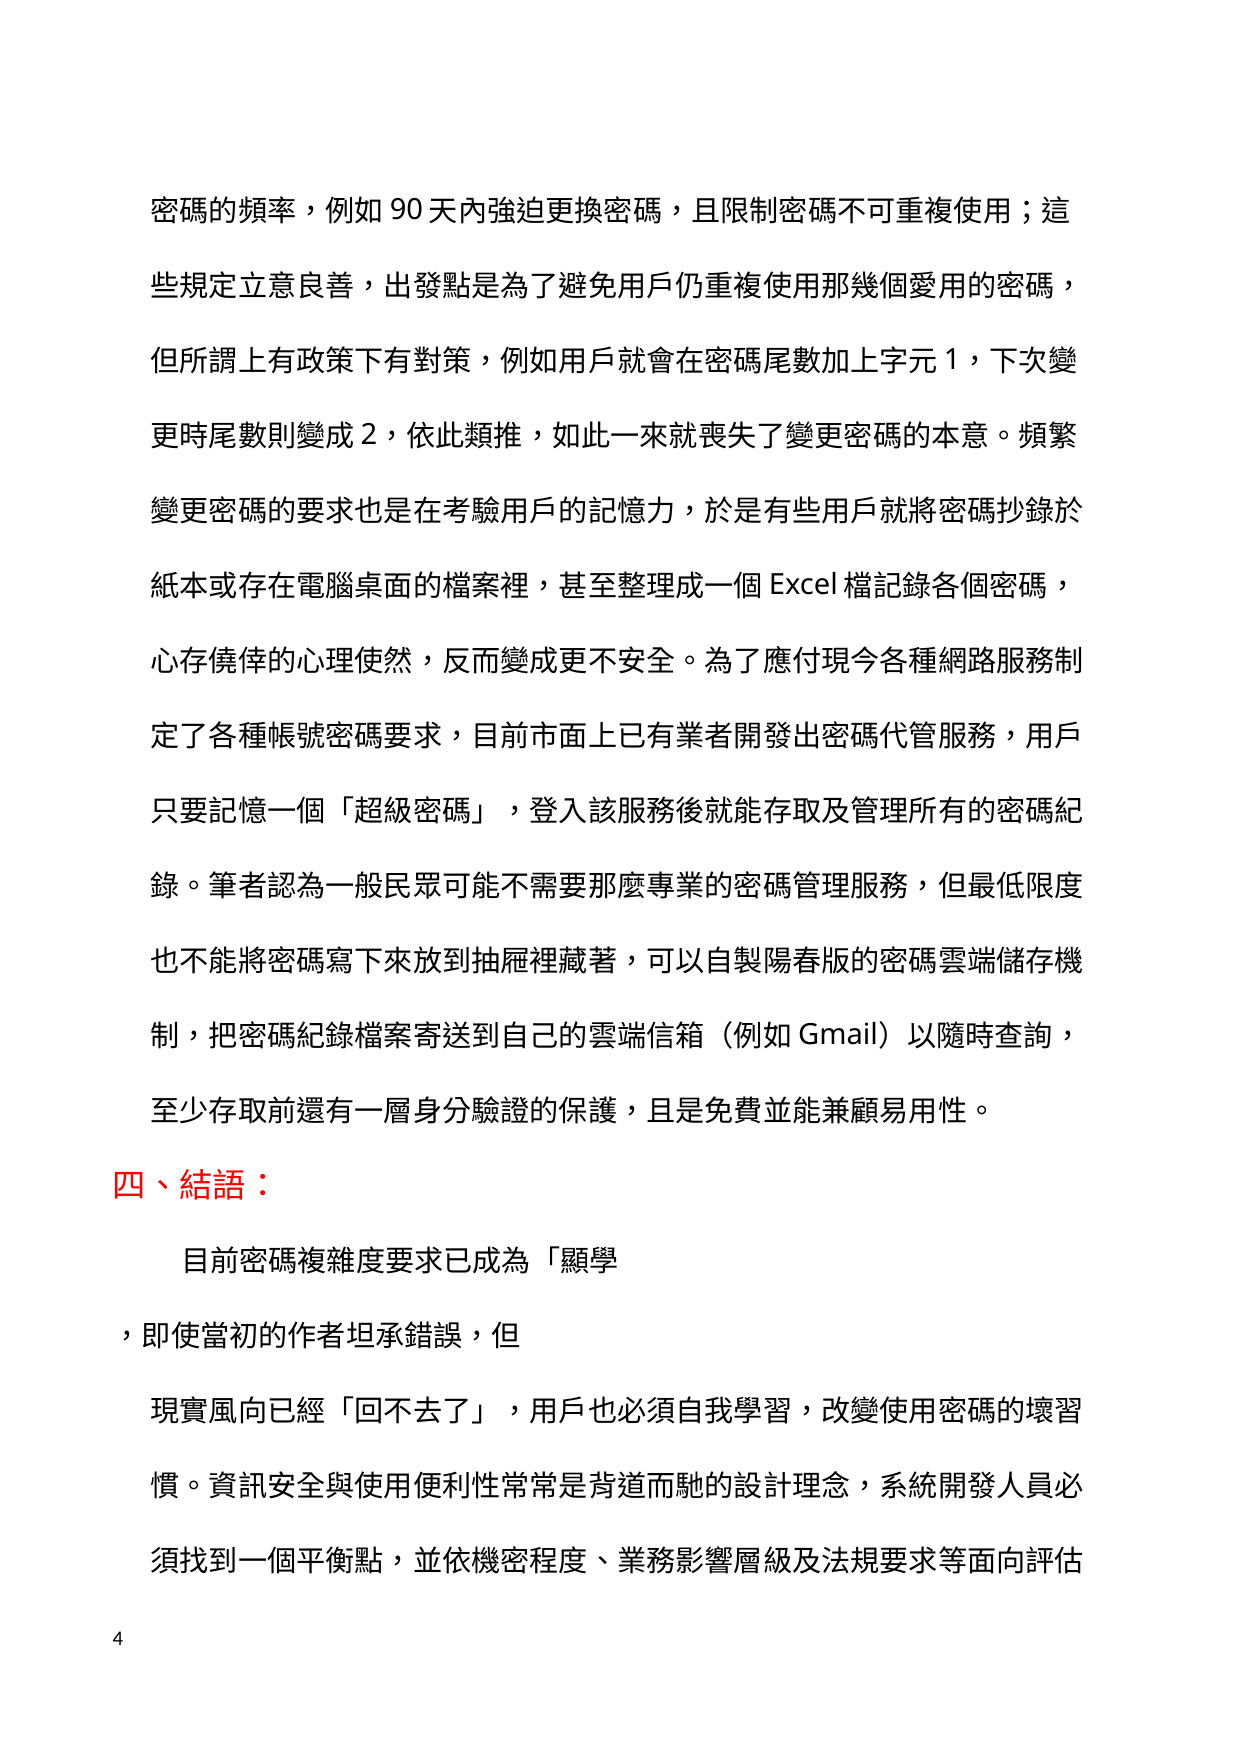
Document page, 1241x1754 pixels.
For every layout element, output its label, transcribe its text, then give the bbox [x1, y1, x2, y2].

text 現實風向已經「回不去了」，用戶也必須自我學習，改變使用密碼的壞習 [112, 1364, 1128, 1439]
text 些規定立意良善，出發點是為了避免用戶仍重複使用那幾個愛用的密碼， [112, 239, 1128, 314]
text 密碼的頻率，例如90天內強迫更換密碼，且限制密碼不可重複使用；這 [112, 164, 1128, 239]
text 更時尾數則變成2，依此類推，如此一來就喪失了變更密碼的本意。頻繁 [112, 389, 1128, 464]
text 但所謂上有政策下有對策，例如用戶就會在密碼尾數加上字元1，下次變 [112, 314, 1128, 389]
text 至少存取前還有一層身分驗證的保護，且是免費並能兼顧易用性。 [112, 1064, 1128, 1139]
text 只要記憶一個「超級密碼」，登入該服務後就能存取及管理所有的密碼紀 [112, 764, 1128, 839]
text 制，把密碼紀錄檔案寄送到自己的雲端信箱（例如Gmail）以隨時查詢， [112, 989, 1128, 1064]
text 四、結語： [112, 1139, 1128, 1214]
text 定了各種帳號密碼要求，目前市面上已有業者開發出密碼代管服務，用戶 [112, 689, 1128, 764]
text 須找到一個平衡點，並依機密程度、業務影響層級及法規要求等面向評估 [112, 1514, 1128, 1589]
text 心存僥倖的心理使然，反而變成更不安全。為了應付現今各種網路服務制 [112, 614, 1128, 689]
text 目前密碼複雜度要求已成為「顯學 [112, 1214, 1128, 1289]
text 紙本或存在電腦桌面的檔案裡，甚至整理成一個Excel檔記錄各個密碼， [112, 539, 1128, 614]
text 慣。資訊安全與使用便利性常常是背道而馳的設計理念，系統開發人員必 [112, 1439, 1128, 1514]
text 變更密碼的要求也是在考驗用戶的記憶力，於是有些用戶就將密碼抄錄於 [112, 464, 1128, 539]
text 也不能將密碼寫下來放到抽屜裡藏著，可以自製陽春版的密碼雲端儲存機 [112, 914, 1128, 989]
text ，即使當初的作者坦承錯誤，但 [112, 1289, 1128, 1364]
text 錄。筆者認為一般民眾可能不需要那麼專業的密碼管理服務，但最低限度 [112, 839, 1128, 914]
